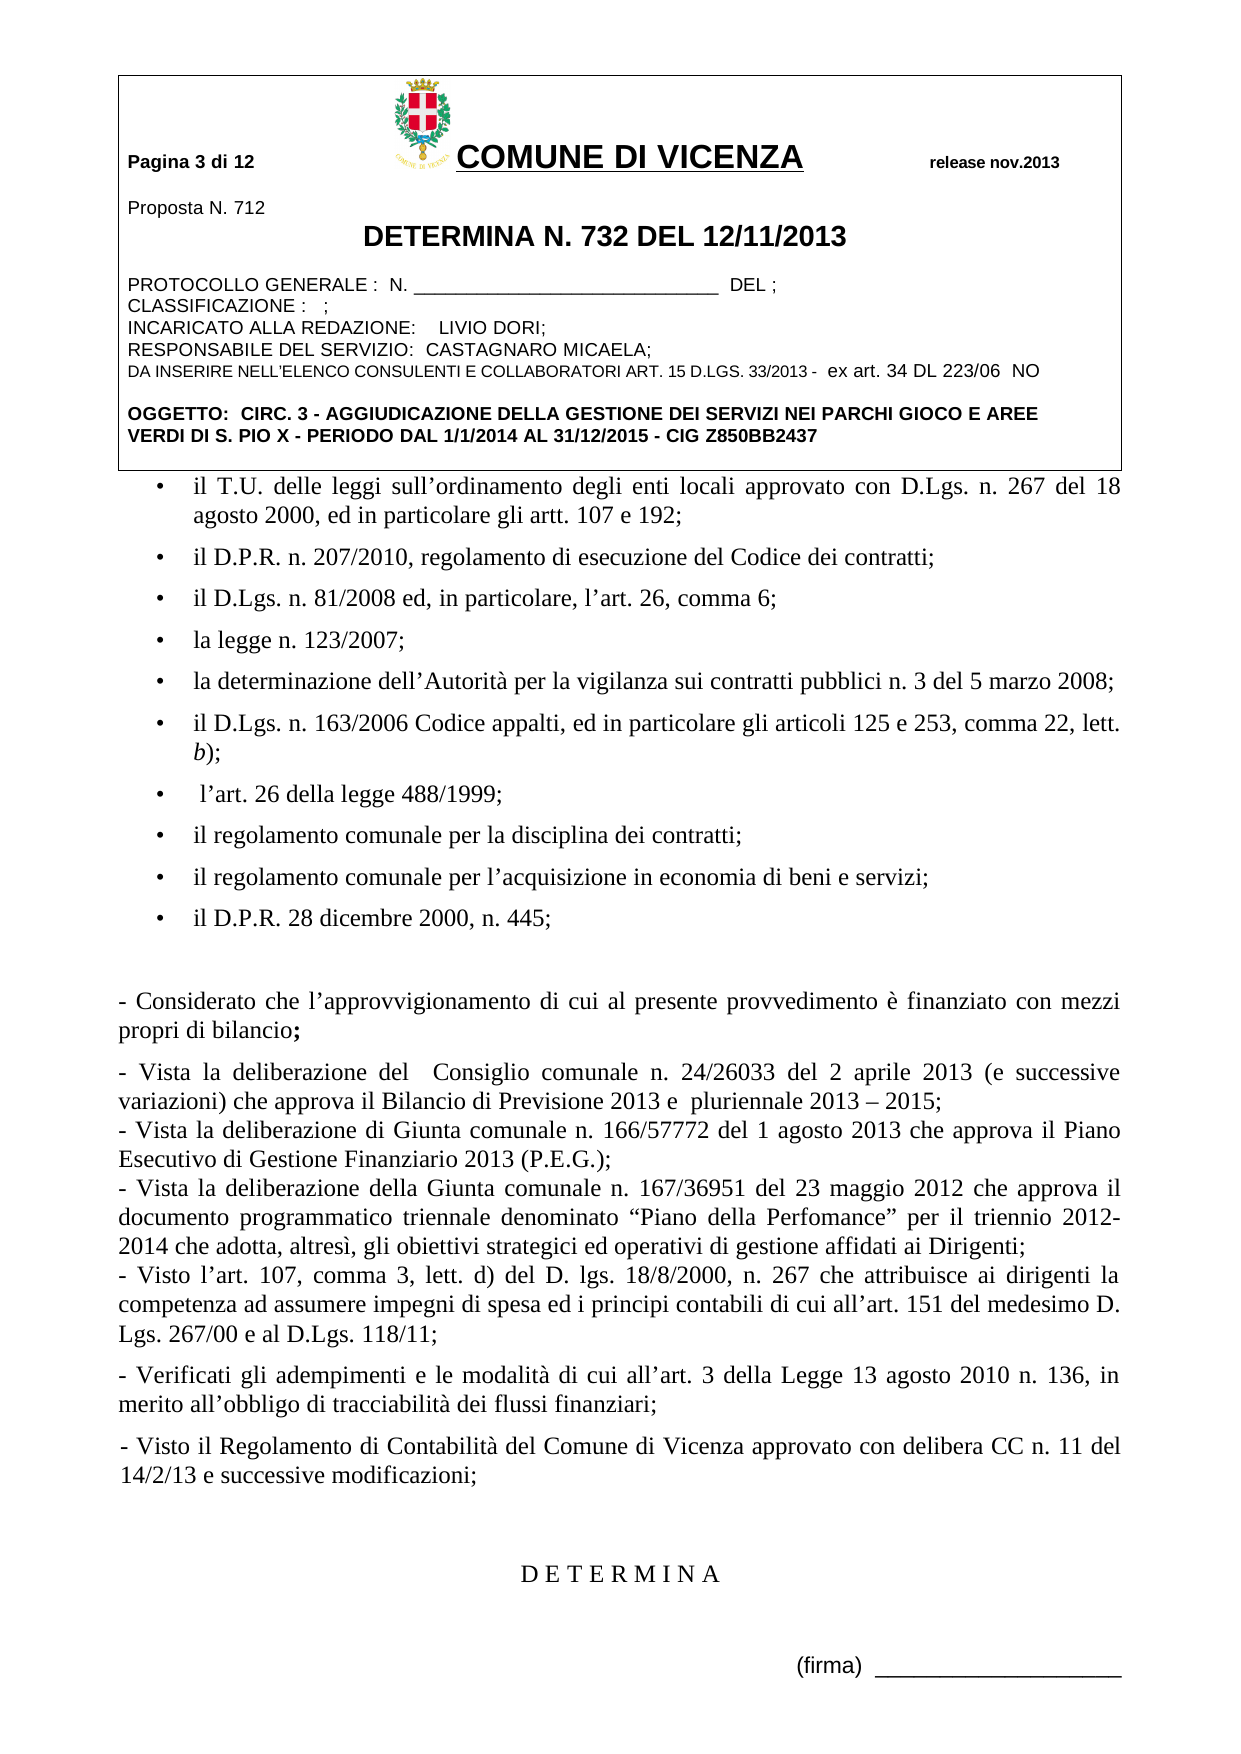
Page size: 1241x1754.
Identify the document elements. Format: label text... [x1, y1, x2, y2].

text • il regolamento comunale per l’acquisizione in economia di beni e servizi; [156, 862, 1122, 891]
text • il T.U. delle leggi sull’ordinamento degli enti locali approvato con D.Lgs. n. 267 del 18 agosto 2000, ed in particolare gli artt. 107 e 192; [156, 471, 1122, 529]
text • il D.P.R. n. 207/2010, regolamento di esecuzione del Codice dei contratti; [156, 542, 1122, 571]
text - Vista la deliberazione della Giunta comunale n. 167/36951 del 23 maggio 2012 che approva il documento programmatico triennale denominato “Piano della Perfomance” per il triennio 2012-2014 che adotta, altresì, gli obiettivi strategici ed operativi di gestione affidati ai Dirigenti; [118, 1173, 1122, 1260]
text • il D.Lgs. n. 163/2006 Codice appalti, ed in particolare gli articoli 125 e 253, comma 22, lett. b); [156, 708, 1122, 766]
text • il regolamento comunale per la disciplina dei contratti; [156, 820, 1122, 849]
text - Vista la deliberazione di Giunta comunale n. 166/57772 del 1 agosto 2013 che approva il Piano Esecutivo di Gestione Finanziario 2013 (P.E.G.); [118, 1115, 1122, 1173]
text • il D.P.R. 28 dicembre 2000, n. 445; [156, 903, 1122, 932]
picture [394, 78, 451, 169]
text - Visto l’art. 107, comma 3, lett. d) del D. lgs. 18/8/2000, n. 267 che attribuisce ai dirigenti la competenza ad assumere impegni di spesa ed i principi contabili di cui all’art. 151 del medesimo D. Lgs. 267/00 e al D.Lgs. 118/11; [118, 1260, 1122, 1347]
text - Visto il Regolamento di Contabilità del Comune di Vicenza approvato con delibera CC n. 11 del 14/2/13 e successive modificazioni; [120, 1431, 1122, 1489]
text • la legge n. 123/2007; [156, 625, 1122, 654]
text • il D.Lgs. n. 81/2008 ed, in particolare, l’art. 26, comma 6; [156, 583, 1122, 612]
text • la determinazione dell’Autorità per la vigilanza sui contratti pubblici n. 3 del 5 marzo 2008; [156, 666, 1122, 695]
text - Verificati gli adempimenti e le modalità di cui all’art. 3 della Legge 13 agosto 2010 n. 136, in merito all’obbligo di tracciabilità dei flussi finanziari; [118, 1360, 1122, 1418]
list - Considerato che l’approvvigionamento di cui al presente provvedimento è finanziato con mezzi propri di bilancio; [118, 986, 1122, 1044]
text - Vista la deliberazione del Consiglio comunale n. 24/26033 del 2 aprile 2013 (e successive variazioni) che approva il Bilancio di Previsione 2013 e pluriennale 2013 – 2015; [118, 1057, 1122, 1115]
text D E T E R M I N A [118, 1559, 1122, 1588]
text • l’art. 26 della legge 488/1999; [156, 778, 1122, 807]
